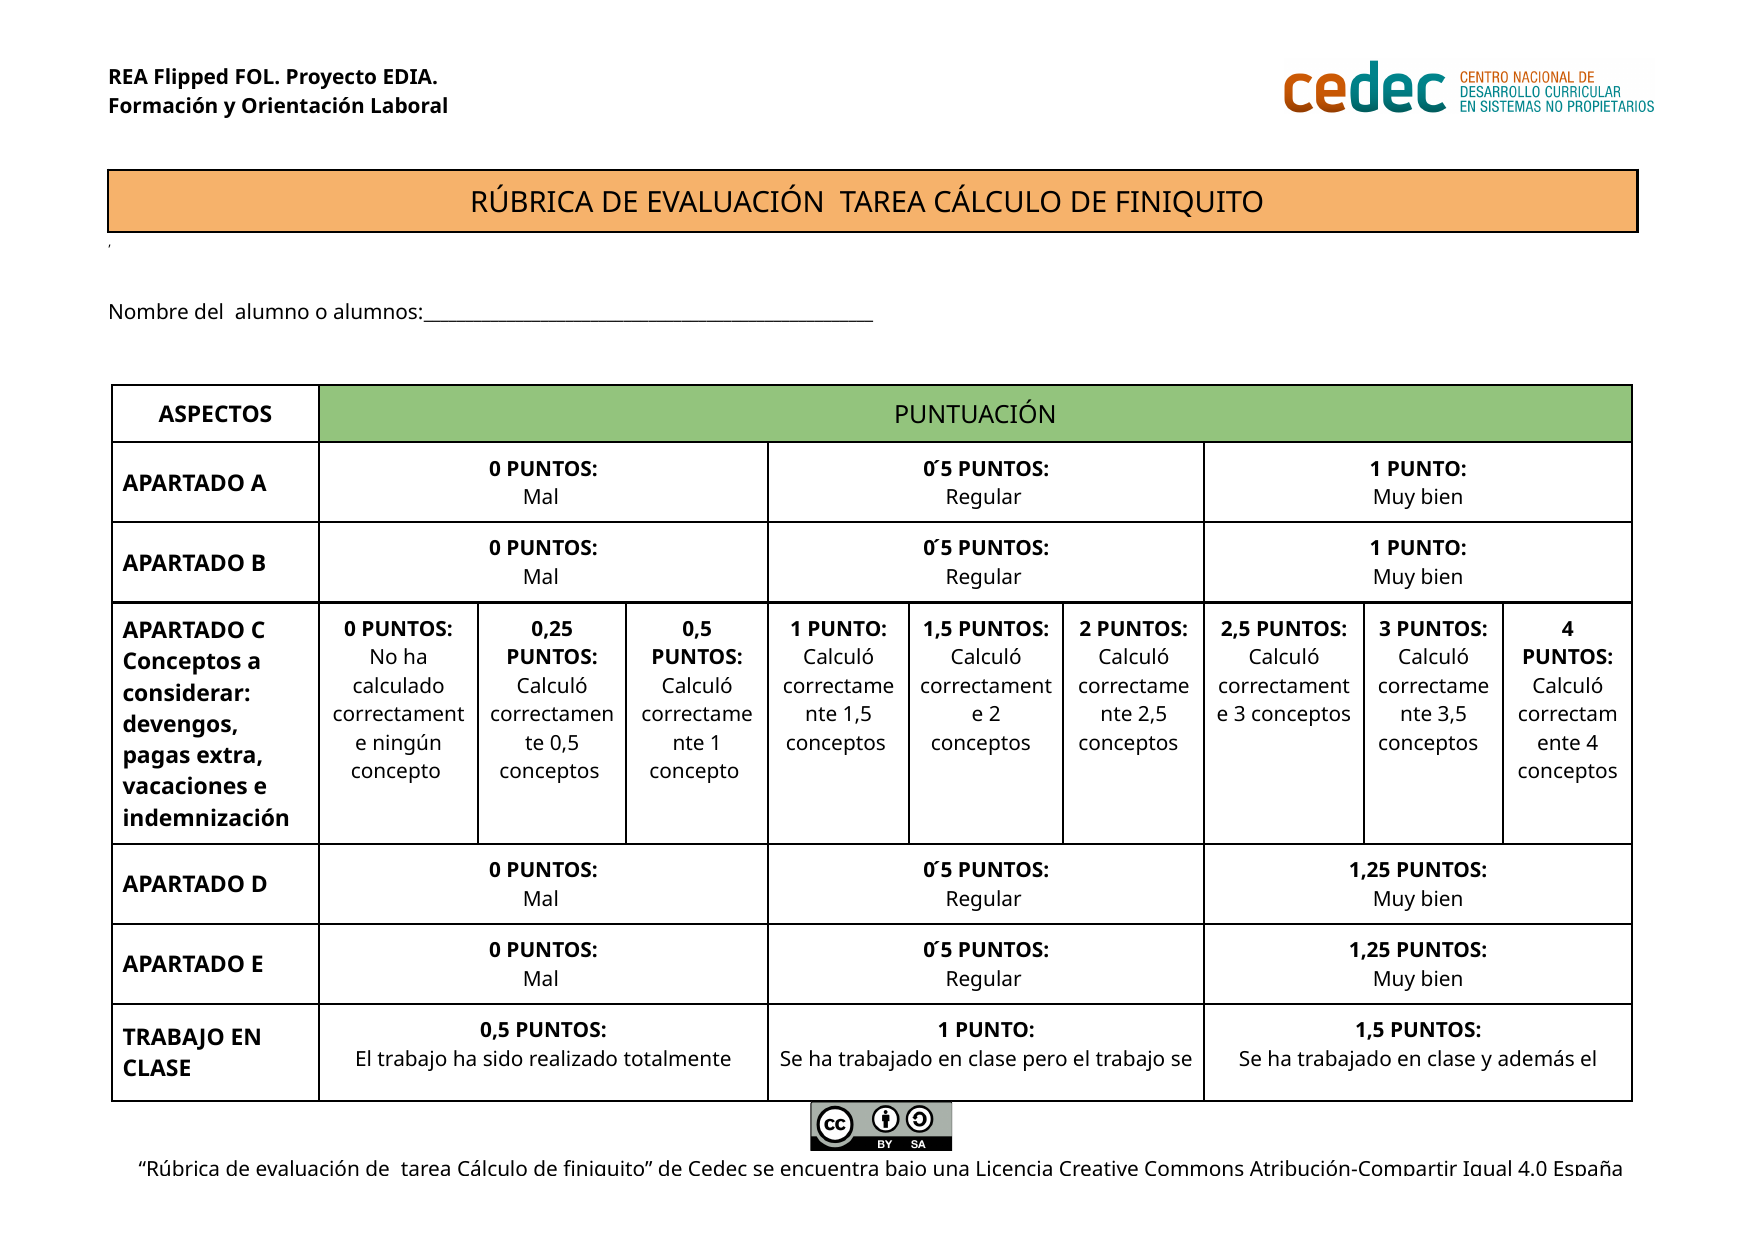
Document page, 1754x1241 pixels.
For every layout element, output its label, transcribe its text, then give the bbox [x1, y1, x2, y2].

table_cell APARTADO B [113, 523, 318, 601]
table_cell 0,5 PUNTOS: Calculó correctamente 1 concepto [627, 604, 767, 843]
text , [108, 233, 1655, 284]
table_cell 0 ́5 PUNTOS: Regular [769, 925, 1203, 1003]
table_cell 3 PUNTOS: Calculó correctamente 3,5 conceptos [1365, 604, 1502, 843]
picture [810, 1101, 953, 1151]
table_cell 0 PUNTOS: Mal [320, 845, 767, 923]
table_cell 0,5 PUNTOS: El trabajo ha sido realizado totalmente [320, 1005, 767, 1099]
table_cell 0 ́5 PUNTOS: Regular [769, 845, 1203, 923]
table_cell 1 PUNTO: Se ha trabajado en clase pero el trabajo se [769, 1005, 1203, 1099]
table_header PUNTUACIÓN [320, 386, 1631, 441]
table_cell 1 PUNTO: Muy bien [1205, 523, 1631, 601]
table_cell TRABAJO EN CLASE [113, 1005, 318, 1099]
table_cell 0,25 PUNTOS: Calculó correctamente 0,5 conceptos [479, 604, 625, 843]
table_cell 2 PUNTOS: Calculó correctamente 2,5 conceptos [1064, 604, 1203, 843]
table_cell 4 PUNTOS: Calculó correctamente 4 conceptos [1504, 604, 1631, 843]
table_cell 1,5 PUNTOS: Calculó correctamente 2 conceptos [910, 604, 1062, 843]
table_cell 0 PUNTOS: Mal [320, 523, 767, 601]
table_cell APARTADO C Conceptos a considerar: devengos, pagas extra, vacaciones e indemnización [113, 604, 318, 843]
table_cell 1,25 PUNTOS: Muy bien [1205, 845, 1631, 923]
table_cell 1 PUNTO: Calculó correctamente 1,5 conceptos [769, 604, 908, 843]
table_cell 1,25 PUNTOS: Muy bien [1205, 925, 1631, 1003]
table_cell 2,5 PUNTOS: Calculó correctamente 3 conceptos [1205, 604, 1363, 843]
table_cell 1 PUNTO: Muy bien [1205, 443, 1631, 521]
table_cell 0 PUNTOS: No ha calculado correctamente ningún concepto [320, 604, 477, 843]
table_cell 0 PUNTOS: Mal [320, 925, 767, 1003]
table_header RÚBRICA DE EVALUACIÓN TAREA CÁLCULO DE FINIQUITO [109, 171, 1636, 231]
table_cell 0 ́5 PUNTOS: Regular [769, 443, 1203, 521]
table_cell APARTADO E [113, 925, 318, 1003]
table_cell APARTADO D [113, 845, 318, 923]
picture [1283, 58, 1656, 114]
table_cell 1,5 PUNTOS: Se ha trabajado en clase y además el [1205, 1005, 1631, 1099]
table_cell APARTADO A [113, 443, 318, 521]
table_cell 0 ́5 PUNTOS: Regular [769, 523, 1203, 601]
text Nombre del alumno o alumnos:______________________________________________________ [108, 297, 1655, 325]
table_cell 0 PUNTOS: Mal [320, 443, 767, 521]
table_header ASPECTOS [113, 386, 318, 441]
